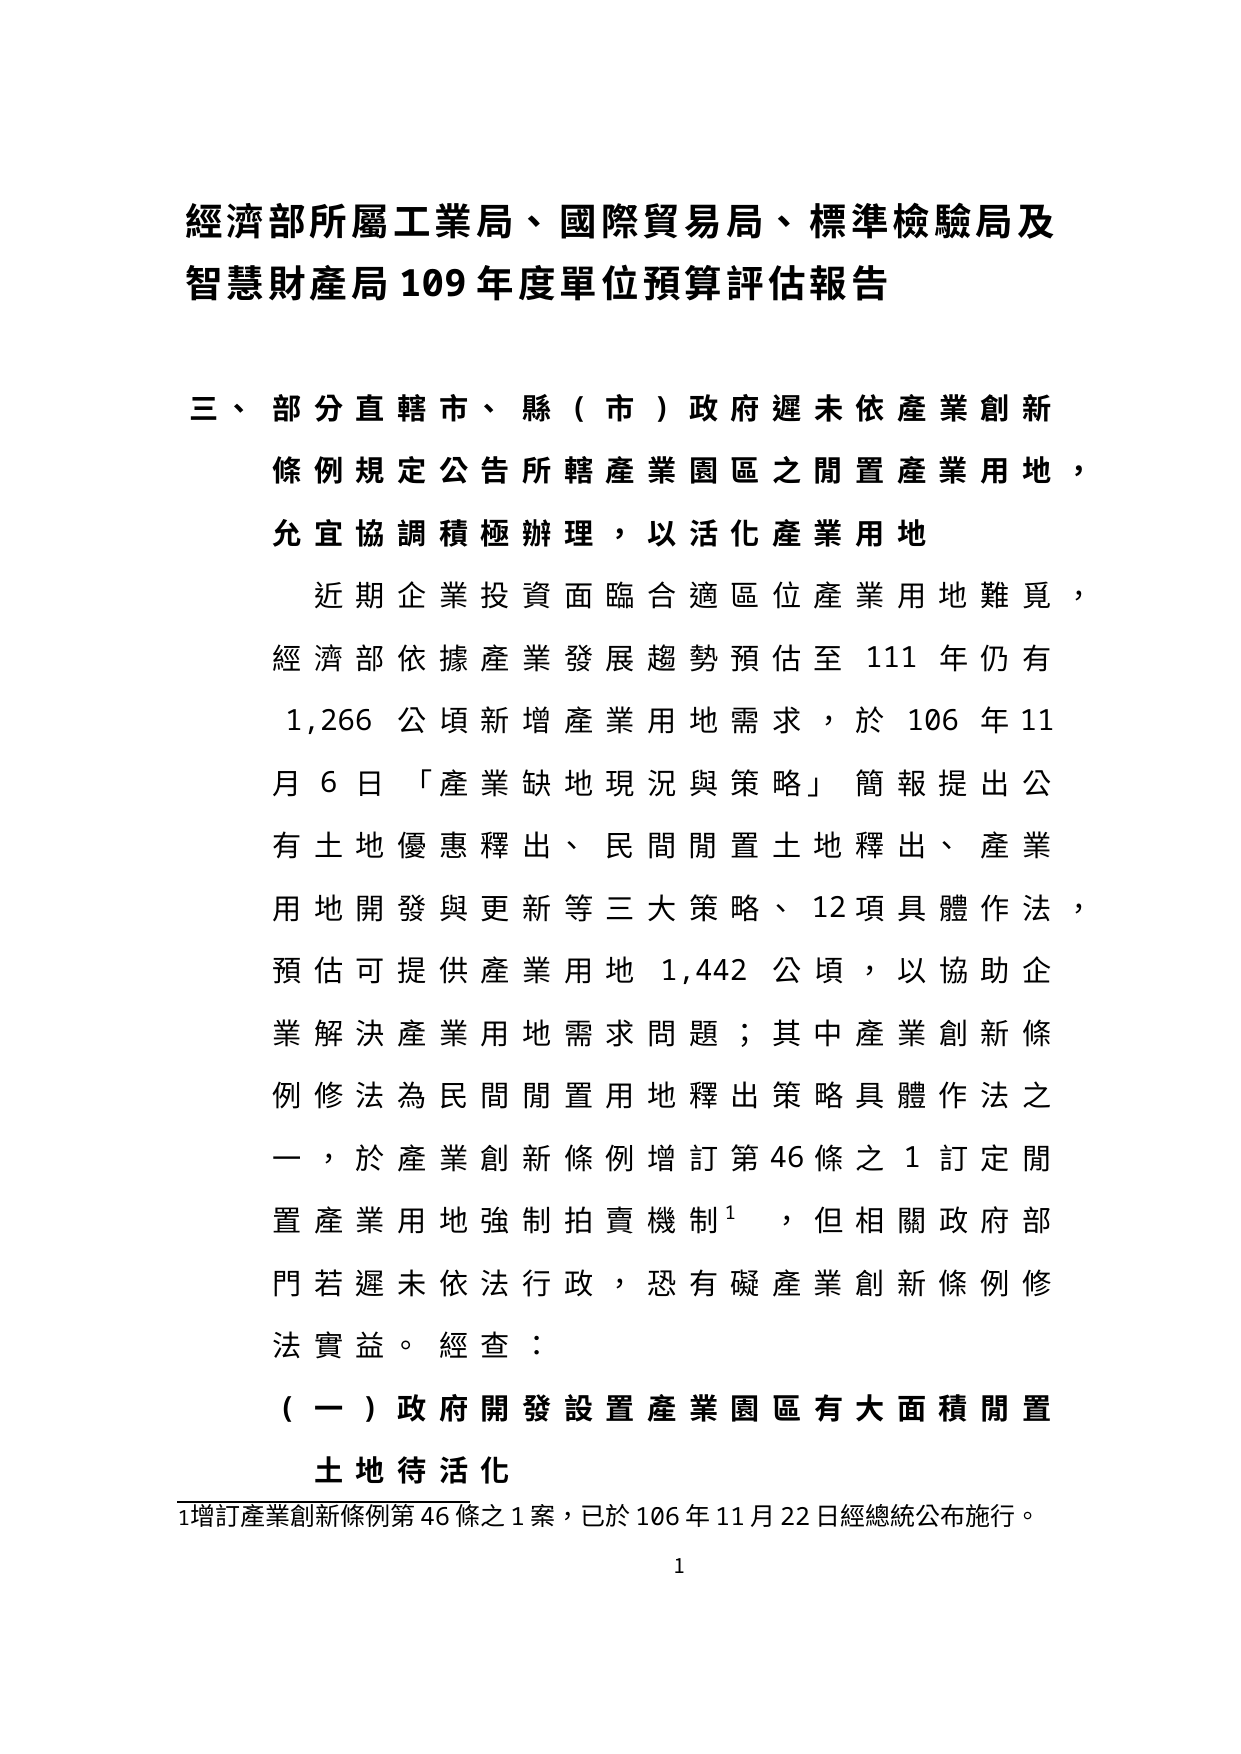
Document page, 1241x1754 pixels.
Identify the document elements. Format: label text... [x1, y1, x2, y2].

text (一)政府開發設置產業園區有大面積閒置土地待活化 [242, 1365, 1058, 1490]
text 增訂產業創新條例第46條之1案，已於106年11月22日經總統公布施行。 [177, 1502, 1063, 1532]
text 三、部分直轄市、縣(市)政府遲未依產業創新條例規定公告所轄產業園區之閒置產業用地，允宜協調積極辦理，以活化產業用地 [183, 365, 1058, 552]
text 近期企業投資面臨合適區位產業用地難覓，經濟部依據產業發展趨勢預估至111年仍有1,266公頃新增產業用地需求，於106年11月6日「產業缺地現況與策略」簡報提出公有土地優惠釋出、民間閒置土地釋出、產業用地開發與更新等三大策略、12項具體作法，預估可提供產業用地1,442公頃，以協助企業解決產業用地需求問題；其中產業創新條例修法為民間閒置用地釋出策略具體作法之一，於產業創新條例增訂第46條之1訂定閒置產業用地強制拍賣機制，但相關政府部門若遲未依法行政，恐有礙產業創新條例修法實益。經查： [242, 552, 1058, 1365]
text 經濟部所屬工業局、國際貿易局、標準檢驗局及智慧財產局109年度單位預算評估報告 [183, 177, 1058, 302]
